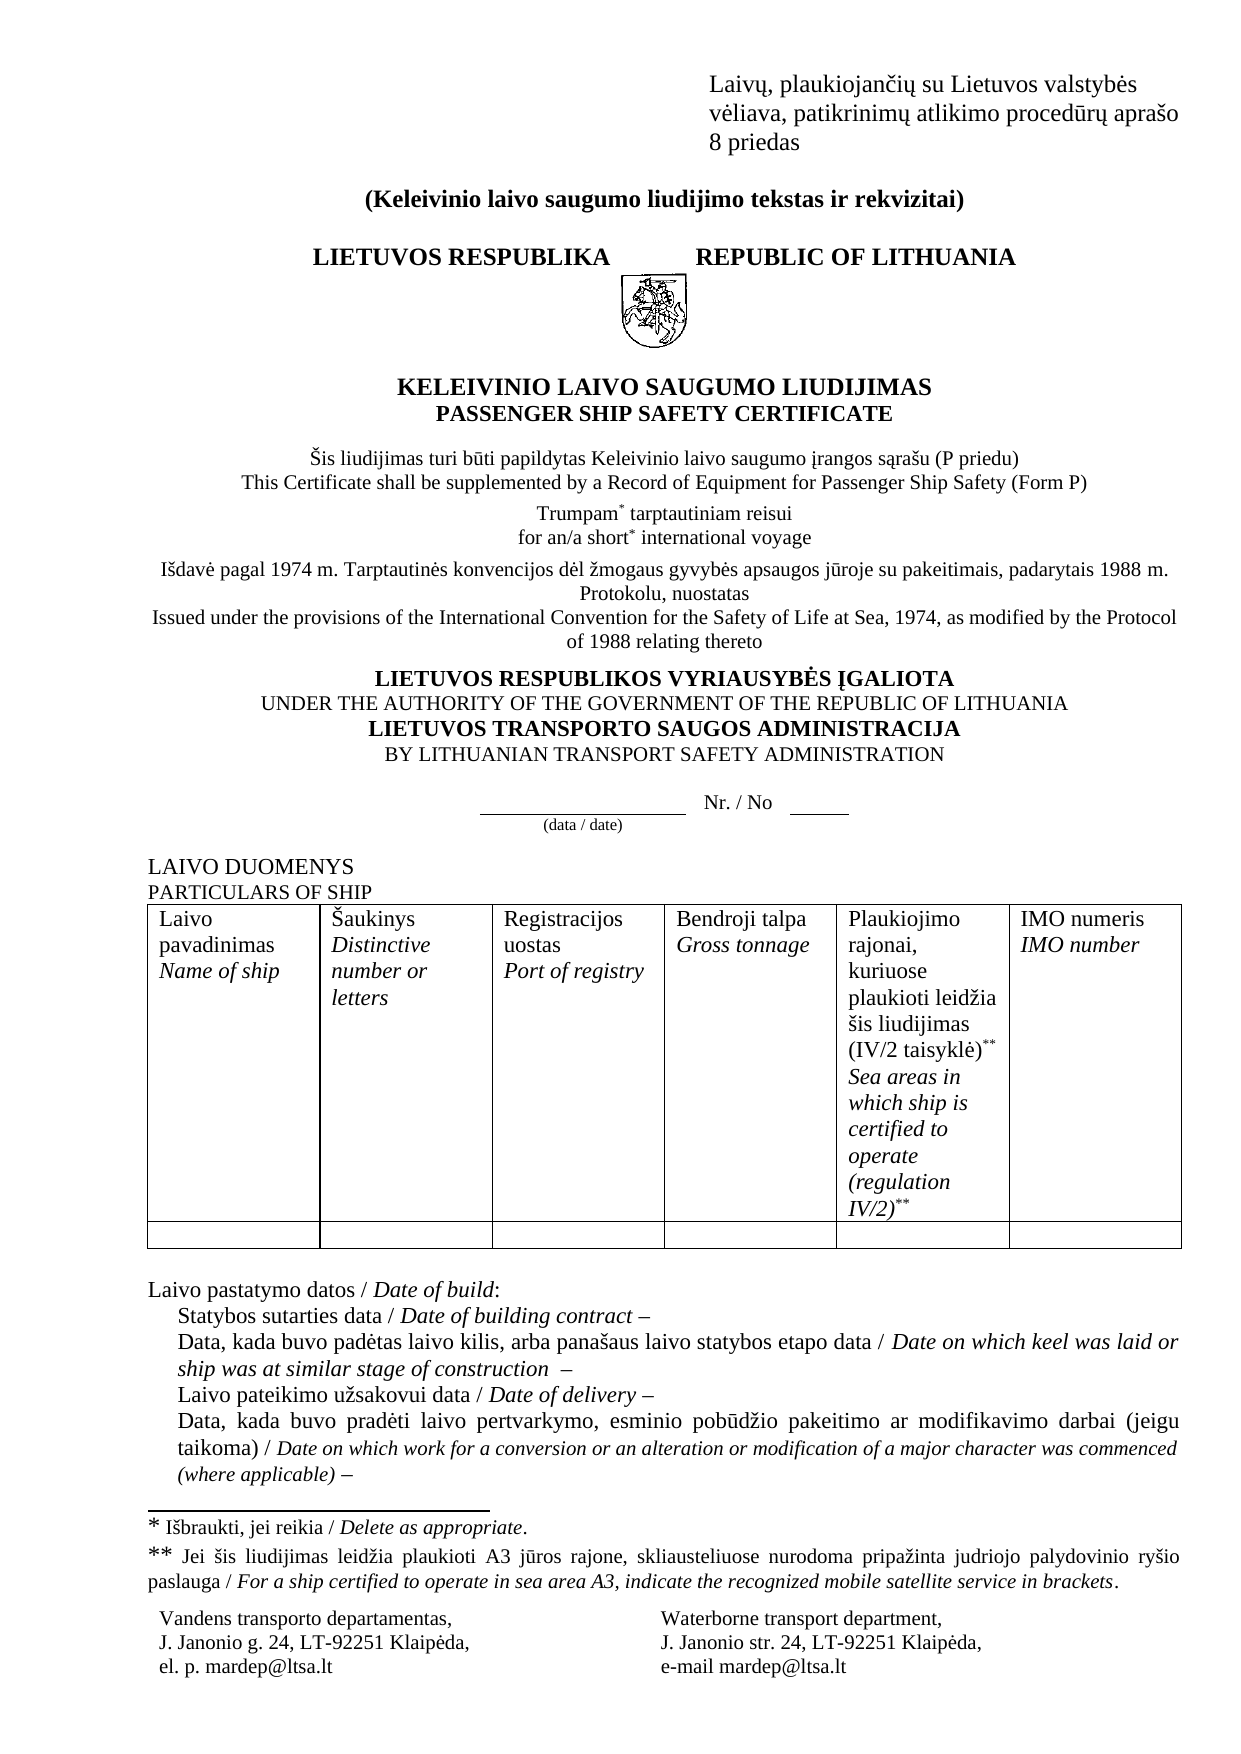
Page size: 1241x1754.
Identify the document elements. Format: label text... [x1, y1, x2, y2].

table_cell [148, 1222, 319, 1248]
text Laivo pateikimo užsakovui data / Date of delivery – [177, 1381, 1181, 1407]
text Laivo duomenys [148, 853, 1181, 879]
text Data, kada buvo pradėti laivo pertvarkymo, esminio pobūdžio pakeitimo ar modifikavimo darbai (jeigu taikoma) / Date on which work for a conversion or an alteration or modification of a major character was commenced (where applicable) – [177, 1407, 1181, 1487]
text This Certificate shall be supplemented by a Record of Equipment for Passenger Ship Safety (Form P) [148, 470, 1181, 494]
text Particulars of ship [148, 879, 1181, 904]
text Išbraukti, jei reikia / Delete as appropriate. [148, 1511, 1181, 1540]
table_header Laivo pavadinimas Name of ship [148, 905, 319, 1221]
table_cell [837, 1222, 1009, 1248]
table_cell [493, 1222, 664, 1248]
table_cell [321, 1222, 492, 1248]
table_cell [686, 814, 790, 834]
text (Keleivinio laivo saugumo liudijimo tekstas ir rekvizitai) [148, 184, 1181, 213]
table_header Registracijos uostas Port of registry [493, 905, 664, 1221]
text Issued under the provisions of the International Convention for the Safety of Life at Sea, 1974, as modified by the Protocol of 1988 relating thereto [148, 605, 1181, 653]
text LIETUVOS RESPUBLIKAREPUBLIC OF LITHUANIA [148, 242, 1181, 352]
table_cell [790, 815, 849, 834]
text for an/a short* international voyage [148, 525, 1181, 549]
text vėliava, patikrinimų atlikimo procedūrų aprašo [709, 98, 1181, 127]
text LIETUVOS RESPUBLIKOS VYRIAUSYBĖS ĮGALIOTA [148, 665, 1181, 691]
table_header Plaukiojimo rajonai, kuriuose plaukioti leidžia šis liudijimas (IV/2 taisyklė) Sea areas in which ship is certified to operate (regulation IV/2)** [837, 905, 1009, 1221]
text PASSENGER SHIP SAFETY CERTIFICATE [148, 400, 1181, 427]
text Šis liudijimas turi būti papildytas Keleivinio laivo saugumo įrangos sąrašu (P priedu) [148, 446, 1181, 470]
table_header Bendroji talpa Gross tonnage [665, 905, 836, 1221]
text Trumpam tarptautiniam reisui [148, 501, 1181, 525]
text KELEIVINIO LAIVO SAUGUMO LIUDIJIMAS [148, 372, 1181, 400]
table_header [480, 790, 686, 814]
table_header Šaukinys Distinctive number or letters [321, 905, 492, 1221]
text BY LITHUANIAN TRANSPORT SAFETY ADMINISTRATION [148, 742, 1181, 766]
text Laivų, plaukiojančių su Lietuvos valstybės [709, 69, 1181, 98]
text UNDER THE AUTHORITY OF THE GOVERNMENT OF THE REPUBLIC OF LITHUANIA [148, 691, 1181, 715]
table_header [790, 790, 849, 814]
table_cell [665, 1222, 836, 1248]
text Data, kada buvo padėtas laivo kilis, arba panašaus laivo statybos etapo data / Date on which keel was laid or ship was at similar stage of construction – [177, 1328, 1181, 1381]
table_cell (data / date) [480, 815, 686, 834]
table_cell [1010, 1222, 1181, 1248]
text Išdavė pagal 1974 m. Tarptautinės konvencijos dėl žmogaus gyvybės apsaugos jūroje su pakeitimais, padarytais 1988 m. Protokolu, nuostatas [148, 557, 1181, 605]
text Laivo pastatymo datos / Date of build: [148, 1276, 1181, 1302]
text LIETUVOS TRANSPORTO SAUGOS ADMINISTRACIJA [148, 715, 1181, 742]
table_header IMO numeris IMO number [1010, 905, 1181, 1221]
text Statybos sutarties data / Date of building contract – [177, 1302, 1181, 1328]
table_header Nr. / No [686, 790, 790, 814]
text 8 priedas [709, 127, 1181, 156]
